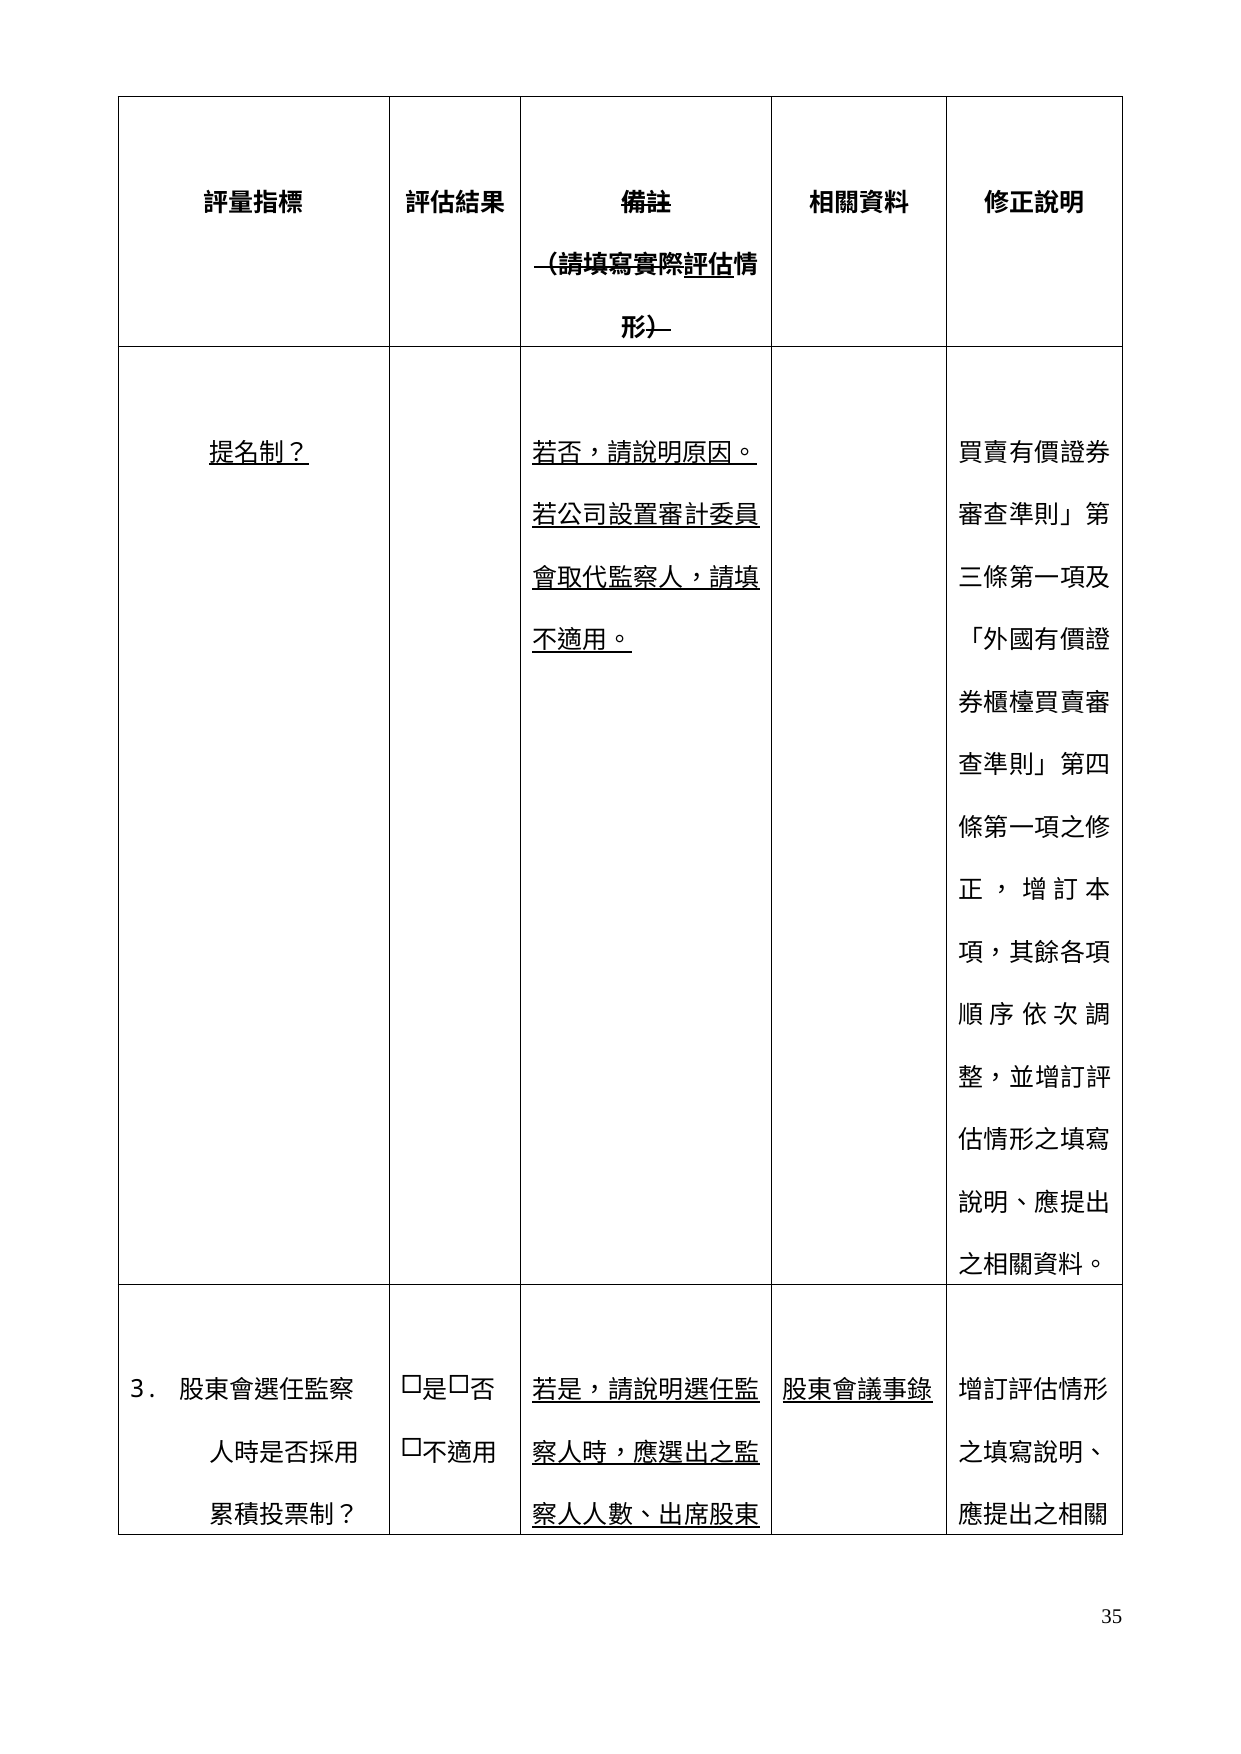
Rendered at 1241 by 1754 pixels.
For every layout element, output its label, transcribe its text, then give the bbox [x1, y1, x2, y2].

table_cell [772, 347, 946, 1284]
table_cell 若是，請說明選任監察人時，應選出之監察人人數、出席股東 [521, 1285, 771, 1534]
table_cell 買賣有價證券審查準則」第三條第一項及「外國有價證券櫃檯買賣審查準則」第四條第一項之修正，增訂本項，其餘各項順序依次調整，並增訂評估情形之填寫說明、應提出之相關資料。 [947, 347, 1122, 1284]
table_header 備註 （請填寫實際評估情形） [521, 97, 771, 346]
table_header 評估結果 [390, 97, 520, 346]
table_cell [390, 347, 520, 1284]
table_header 相關資料 [772, 97, 946, 346]
table_cell 股東會議事錄 [772, 1285, 946, 1534]
table_cell 是否 不適用 [390, 1285, 520, 1534]
table_header 修正說明 [947, 97, 1122, 346]
table_cell 股東會選任監察人時是否採用累積投票制？ [119, 1285, 389, 1534]
table_cell 增訂評估情形之填寫說明、應提出之相關 [947, 1285, 1122, 1534]
table_header 評量指標 [119, 97, 389, 346]
table_cell 若否，請說明原因。 若公司設置審計委員會取代監察人，請填不適用。 [521, 347, 771, 1284]
table_cell 提名制？ [119, 347, 389, 1284]
